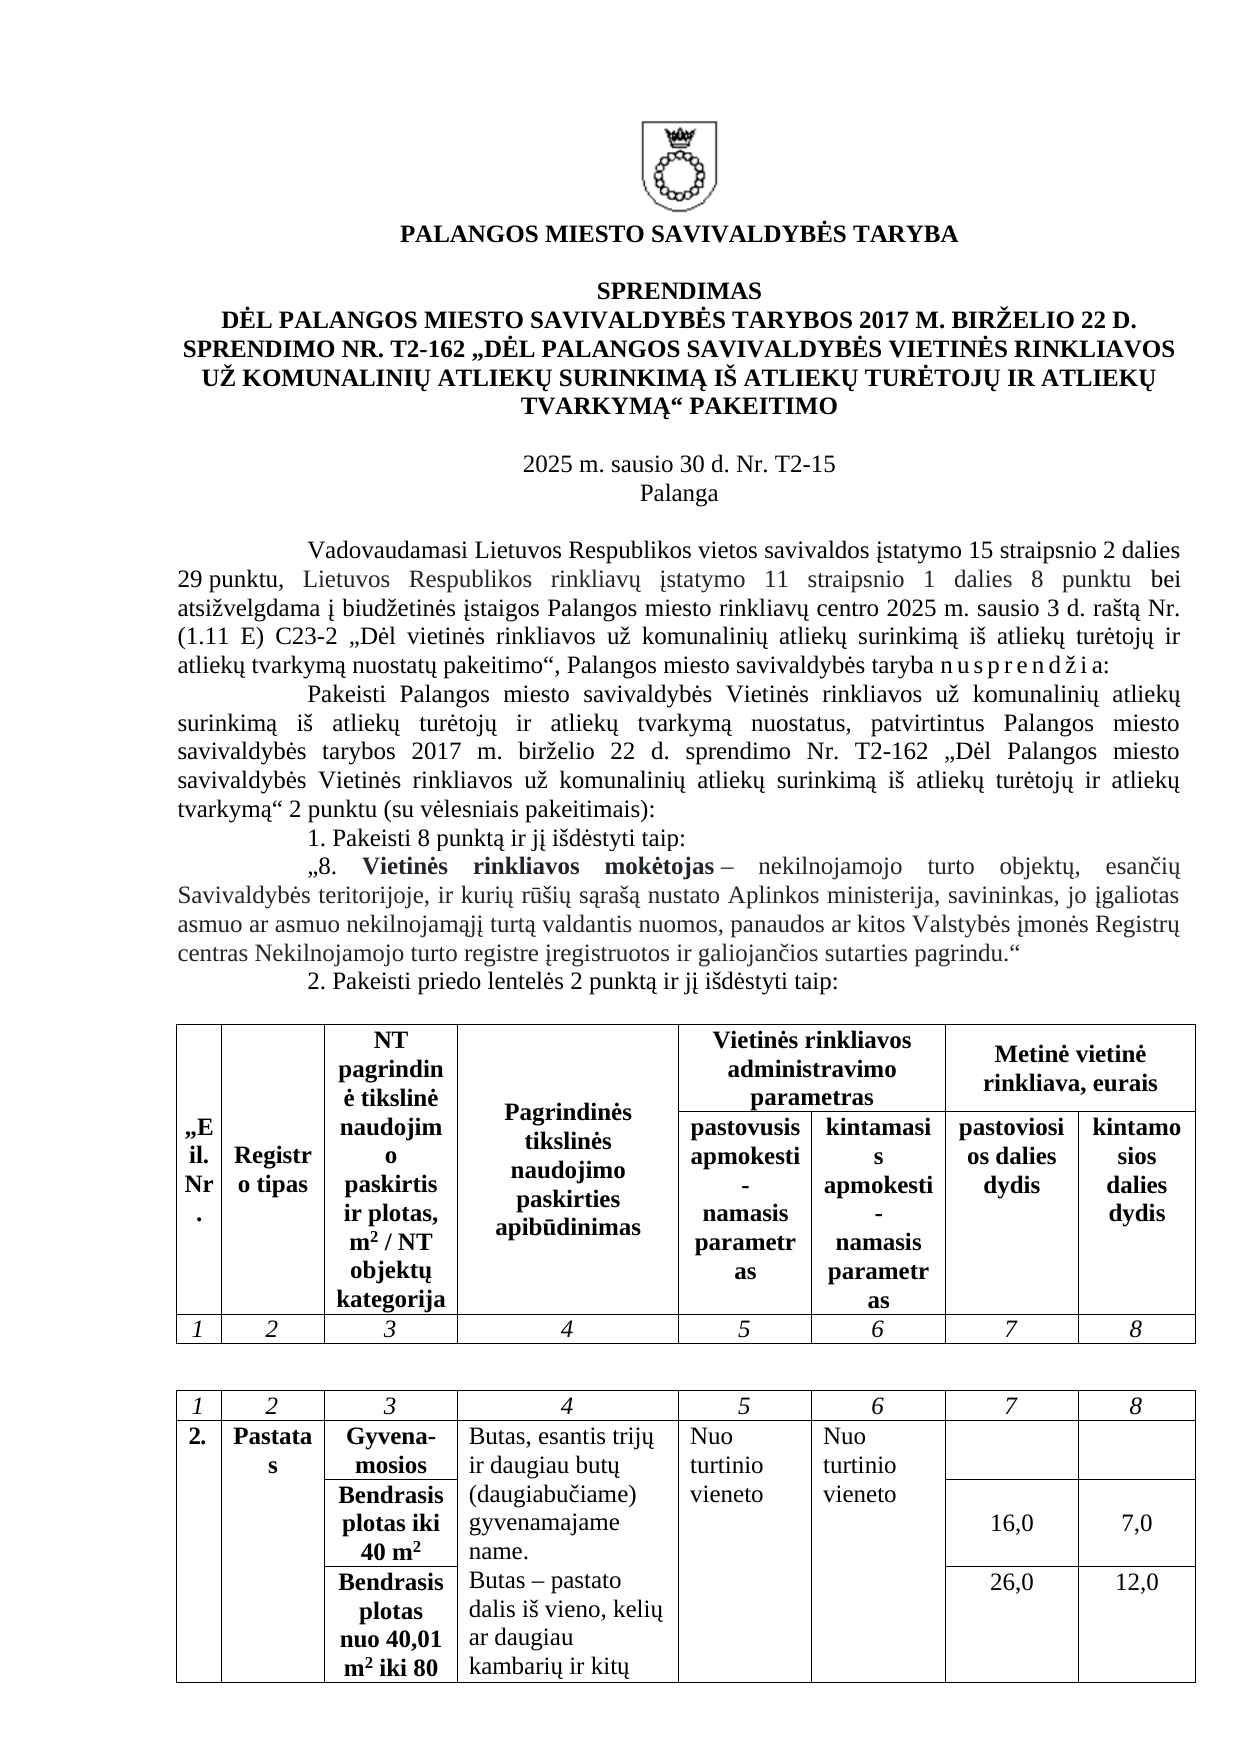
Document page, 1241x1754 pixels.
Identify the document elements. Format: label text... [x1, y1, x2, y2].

table_header „Eil. Nr. [177, 1025, 221, 1313]
table_cell Butas, esantis trijų ir daugiau butų (daugiabučiame) gyvenamajame name. Butas – pastato dalis iš vieno, kelių ar daugiau kambarių ir kitų pagalbinių patalpų, atskirta atitvaromis nuo bendrojo naudojimo patalpų, kitų butų arba negyvenamosios paskirties patalpų, skirta žmonėms gyventi [458, 1421, 678, 1682]
text „8. Vietinės rinkliavos mokėtojas – nekilnojamojo turto objektų, esančių Savivaldybės teritorijoje, ir kurių rūšių sąrašą nustato Aplinkos ministerija, savininkas, jo įgaliotas asmuo ar asmuo nekilnojamąjį turtą valdantis nuomos, panaudos ar kitos Valstybės įmonės Registrų centras Nekilnojamojo turto registre įregistruotos ir galiojančios sutarties pagrindu.“ [177, 851, 1181, 966]
table_cell Gyvena- mosios [325, 1421, 457, 1479]
table_cell 2. [177, 1421, 221, 1682]
table_cell [1130, 1344, 1196, 1390]
table_cell 8 [1079, 1391, 1195, 1420]
table_cell Nuo turtinio vieneto [812, 1421, 945, 1682]
table_cell 6 [812, 1315, 945, 1343]
table_cell [177, 1344, 1129, 1390]
table_cell 5 [679, 1391, 811, 1420]
table_cell 3 [325, 1315, 457, 1343]
table_header Registro tipas [222, 1025, 324, 1313]
table_cell kintamosios dalies dydis [1079, 1112, 1195, 1313]
table_cell 7 [946, 1315, 1078, 1343]
text Palanga [177, 478, 1181, 506]
table_cell 5 [679, 1315, 811, 1343]
table_header Pagrindinės tikslinės naudojimo paskirties apibūdinimas [458, 1025, 678, 1313]
table_cell 26,0 [946, 1567, 1078, 1682]
table_cell 1 [177, 1315, 221, 1343]
table_cell Bendrasis plotas nuo 40,01 m2 iki 80 [325, 1567, 457, 1682]
table_cell [1079, 1421, 1195, 1479]
table_cell 7,0 [1079, 1480, 1195, 1566]
table_cell 1 [177, 1391, 221, 1420]
table_cell 3 [325, 1391, 457, 1420]
table_cell pastovusis apmokesti- namasis parametras [679, 1112, 811, 1313]
text 2. Pakeisti priedo lentelės 2 punktą ir jį išdėstyti taip: [177, 966, 1181, 995]
table_cell Bendrasis plotas iki 40 m2 [325, 1480, 457, 1566]
table_cell 7 [946, 1391, 1078, 1420]
table_cell 12,0 [1079, 1567, 1195, 1682]
text Vadovaudamasi Lietuvos Respublikos vietos savivaldos įstatymo 15 straipsnio 2 dalies 29 punktu, Lietuvos Respublikos rinkliavų įstatymo 11 straipsnio 1 dalies 8 punktu bei atsižvelgdama į biudžetinės įstaigos Palangos miesto rinkliavų centro 2025 m. sausio 3 d. raštą Nr. (1.11 E) C23-2 „Dėl vietinės rinkliavos už komunalinių atliekų surinkimą iš atliekų turėtojų ir atliekų tvarkymą nuostatų pakeitimo“, Palangos miesto savivaldybės taryba nusprendžia: [177, 535, 1181, 679]
table_cell 2 [222, 1391, 324, 1420]
table_header Vietinės rinkliavos administravimo parametras [679, 1025, 945, 1111]
text PALANGOS MIESTO SAVIVALDYBĖS TARYBA [177, 219, 1181, 248]
text DĖL PALANGOS MIESTO SAVIVALDYBĖS TARYBOS 2017 M. BIRŽELIO 22 D. SPRENDIMO NR. T2-162 „DĖL PALANGOS SAVIVALDYBĖS VIETINĖS RINKLIAVOS UŽ KOMUNALINIŲ ATLIEKŲ SURINKIMĄ IŠ ATLIEKŲ TURĖTOJŲ IR ATLIEKŲ TVARKYMĄ“ PAKEITIMO [177, 305, 1181, 420]
table_cell 6 [812, 1391, 945, 1420]
text SPRENDIMAS [177, 276, 1181, 305]
table_cell 4 [458, 1391, 678, 1420]
text 1. Pakeisti 8 punktą ir jį išdėstyti taip: [307, 823, 1181, 851]
table_cell 2 [222, 1315, 324, 1343]
text Pakeisti Palangos miesto savivaldybės Vietinės rinkliavos už komunalinių atliekų surinkimą iš atliekų turėtojų ir atliekų tvarkymą nuostatus, patvirtintus Palangos miesto savivaldybės tarybos 2017 m. birželio 22 d. sprendimo Nr. T2-162 „Dėl Palangos miesto savivaldybės Vietinės rinkliavos už komunalinių atliekų surinkimą iš atliekų turėtojų ir atliekų tvarkymą“ 2 punktu (su vėlesniais pakeitimais): [177, 679, 1181, 823]
table_cell pastoviosios dalies dydis [946, 1112, 1078, 1313]
table_cell [946, 1421, 1078, 1479]
table_cell 4 [458, 1315, 678, 1343]
table_cell Pastatas [222, 1421, 324, 1682]
table_header NT pagrindinė tikslinė naudojimo paskirtis ir plotas, m2 / NT objektų kategorija [325, 1025, 457, 1313]
table_cell Nuo turtinio vieneto [679, 1421, 811, 1682]
table_cell 16,0 [946, 1480, 1078, 1566]
table_cell kintamasis apmokesti- namasis parametras [812, 1112, 945, 1313]
text 2025 m. sausio 30 d. Nr. T2-15 [177, 449, 1181, 478]
table_cell 8 [1079, 1315, 1195, 1343]
table_header Metinė vietinė rinkliava, eurais [946, 1025, 1195, 1111]
